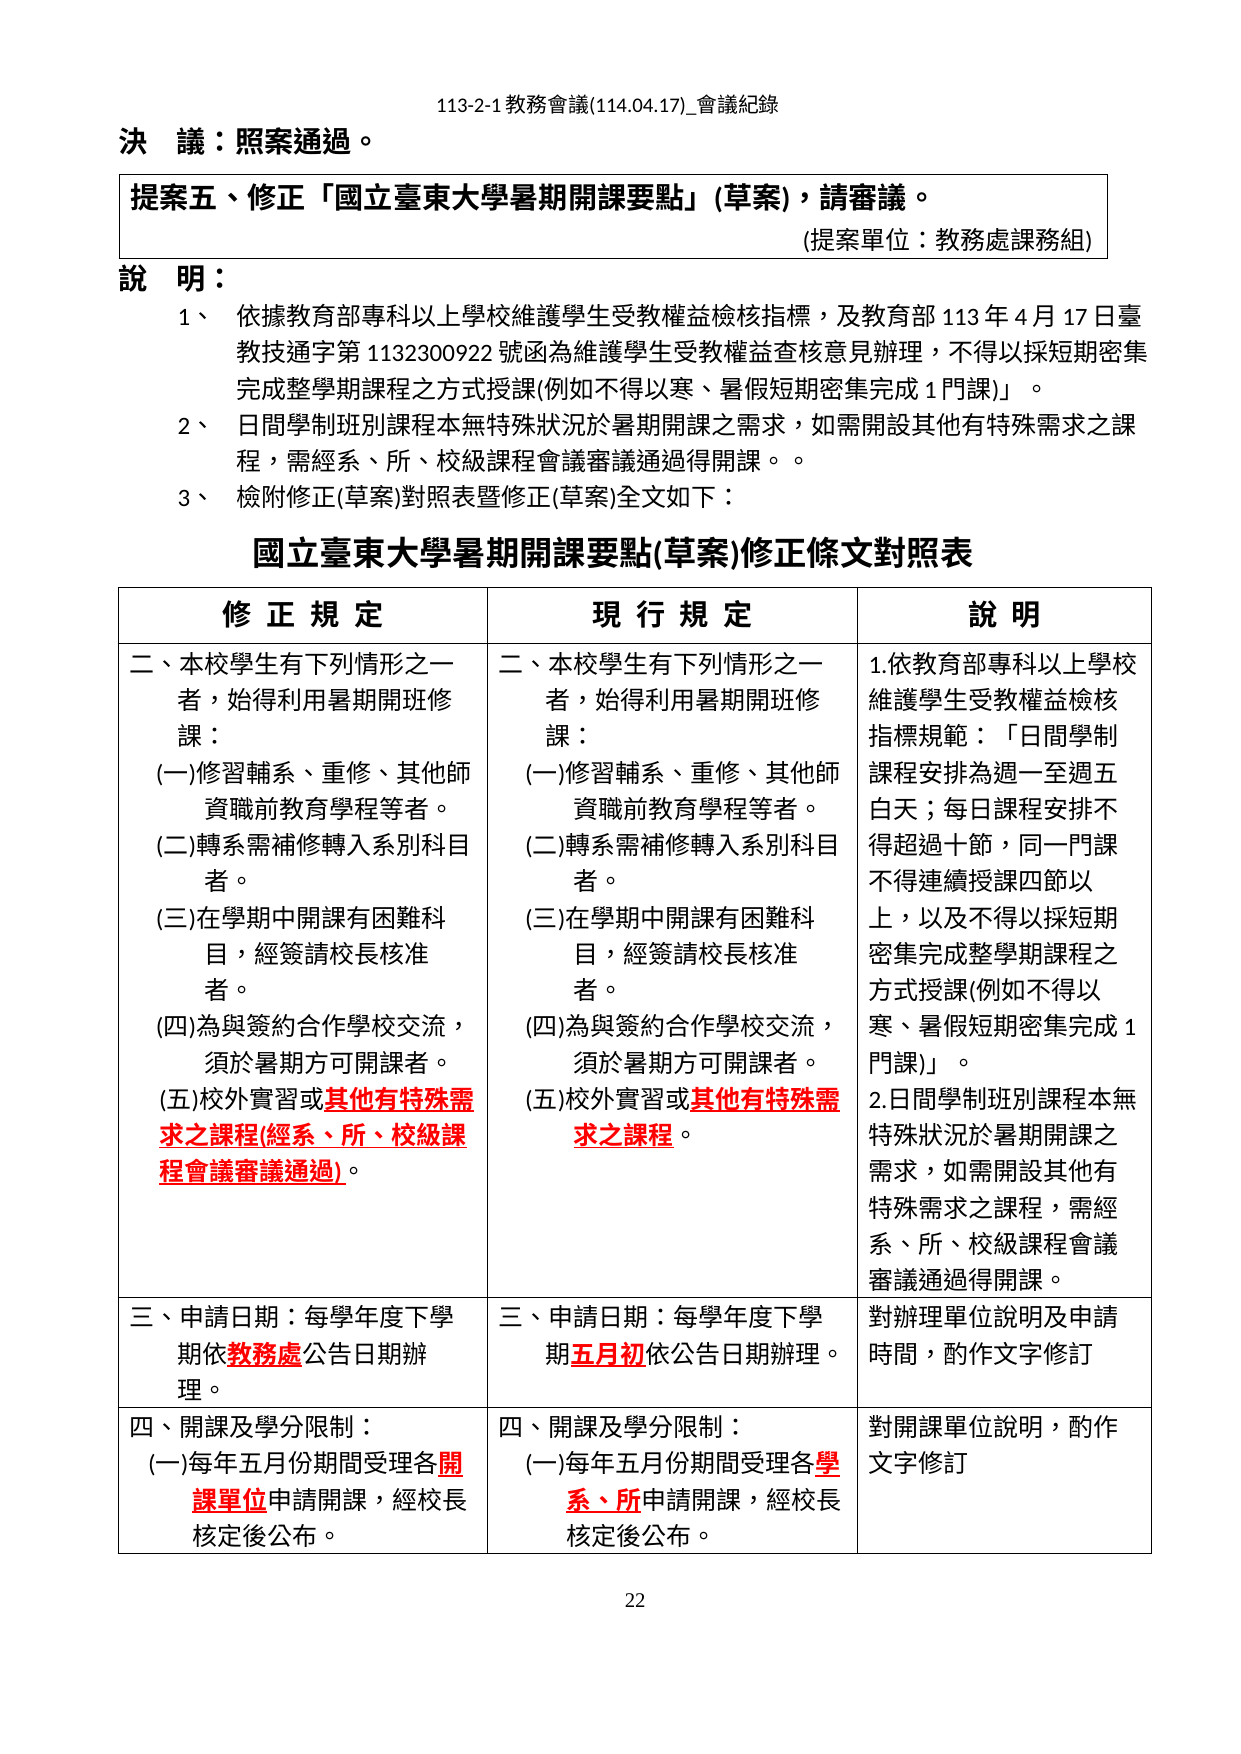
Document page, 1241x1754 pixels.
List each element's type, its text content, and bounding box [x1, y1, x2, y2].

table_cell 四、開課及學分限制： (一)每年五月份期間受理各學系、所申請開課，經校長核定後公布。 [488, 1408, 857, 1553]
list 日間學制班別課程本無特殊狀況於暑期開課之需求，如需開設其他有特殊需求之課程，需經系、所、校級課程會議審議通過得開課。。 [177, 405, 1152, 478]
table_cell 二、本校學生有下列情形之一者，始得利用暑期開班修課： (一)修習輔系、重修、其他師資職前教育學程等者。 (二)轉系需補修轉入系別科目者。 (三)在學期中開課有困難科目，經簽請校長核准者。 (四)為與簽約合作學校交流，須於暑期方可開課者。 (五)校外實習或其他有特殊需求之課程(經系、所、校級課程會議審議通過)。 [119, 644, 487, 1297]
table_cell 對辦理單位說明及申請時間，酌作文字修訂 [858, 1298, 1151, 1407]
table_cell 對開課單位說明，酌作文字修訂 [858, 1408, 1151, 1553]
table_cell 二、本校學生有下列情形之一者，始得利用暑期開班修課： (一)修習輔系、重修、其他師資職前教育學程等者。 (二)轉系需補修轉入系別科目者。 (三)在學期中開課有困難科目，經簽請校長核准者。 (四)為與簽約合作學校交流，須於暑期方可開課者。 (五)校外實習或其他有特殊需求之課程。 [488, 644, 857, 1297]
table_header 現 行 規 定 [488, 588, 857, 643]
table_header 提案五、修正「國立臺東大學暑期開課要點」(草案)，請審議。 (提案單位：教務處課務組) [120, 175, 1107, 258]
table_cell 1.依教育部專科以上學校維護學生受教權益檢核指標規範：「日間學制課程安排為週一至週五白天；每日課程安排不得超過十節，同一門課不得連續授課四節以上，以及不得以採短期密集完成整學期課程之方式授課(例如不得以寒、暑假短期密集完成1門課)」。 2.日間學制班別課程本無特殊狀況於暑期開課之需求，如需開設其他有特殊需求之課程，需經系、所、校級課程會議審議通過得開課。 [858, 644, 1151, 1297]
table_header 說 明 [858, 588, 1151, 643]
table_cell 四、開課及學分限制： (一)每年五月份期間受理各開課單位申請開課，經校長核定後公布。 [119, 1408, 487, 1553]
list 檢附修正(草案)對照表暨修正(草案)全文如下： [177, 478, 1152, 514]
text 說 明： [118, 259, 1152, 297]
table_header 修 正 規 定 [119, 588, 487, 643]
text 國立臺東大學暑期開課要點(草案)修正條文對照表 [74, 527, 1152, 575]
text 決 議：照案通過。 [118, 119, 1152, 161]
list 依據教育部專科以上學校維護學生受教權益檢核指標，及教育部113年4月17日臺教技通字第1132300922號函為維護學生受教權益查核意見辦理，不得以採短期密集完成整學期課程之方式授課(例如不得以寒、暑假短期密集完成1門課)」。 [177, 297, 1152, 405]
table_cell 三、申請日期：每學年度下學期依教務處公告日期辦理。 [119, 1298, 487, 1407]
table_cell 三、申請日期：每學年度下學期五月初依公告日期辦理。 [488, 1298, 857, 1407]
